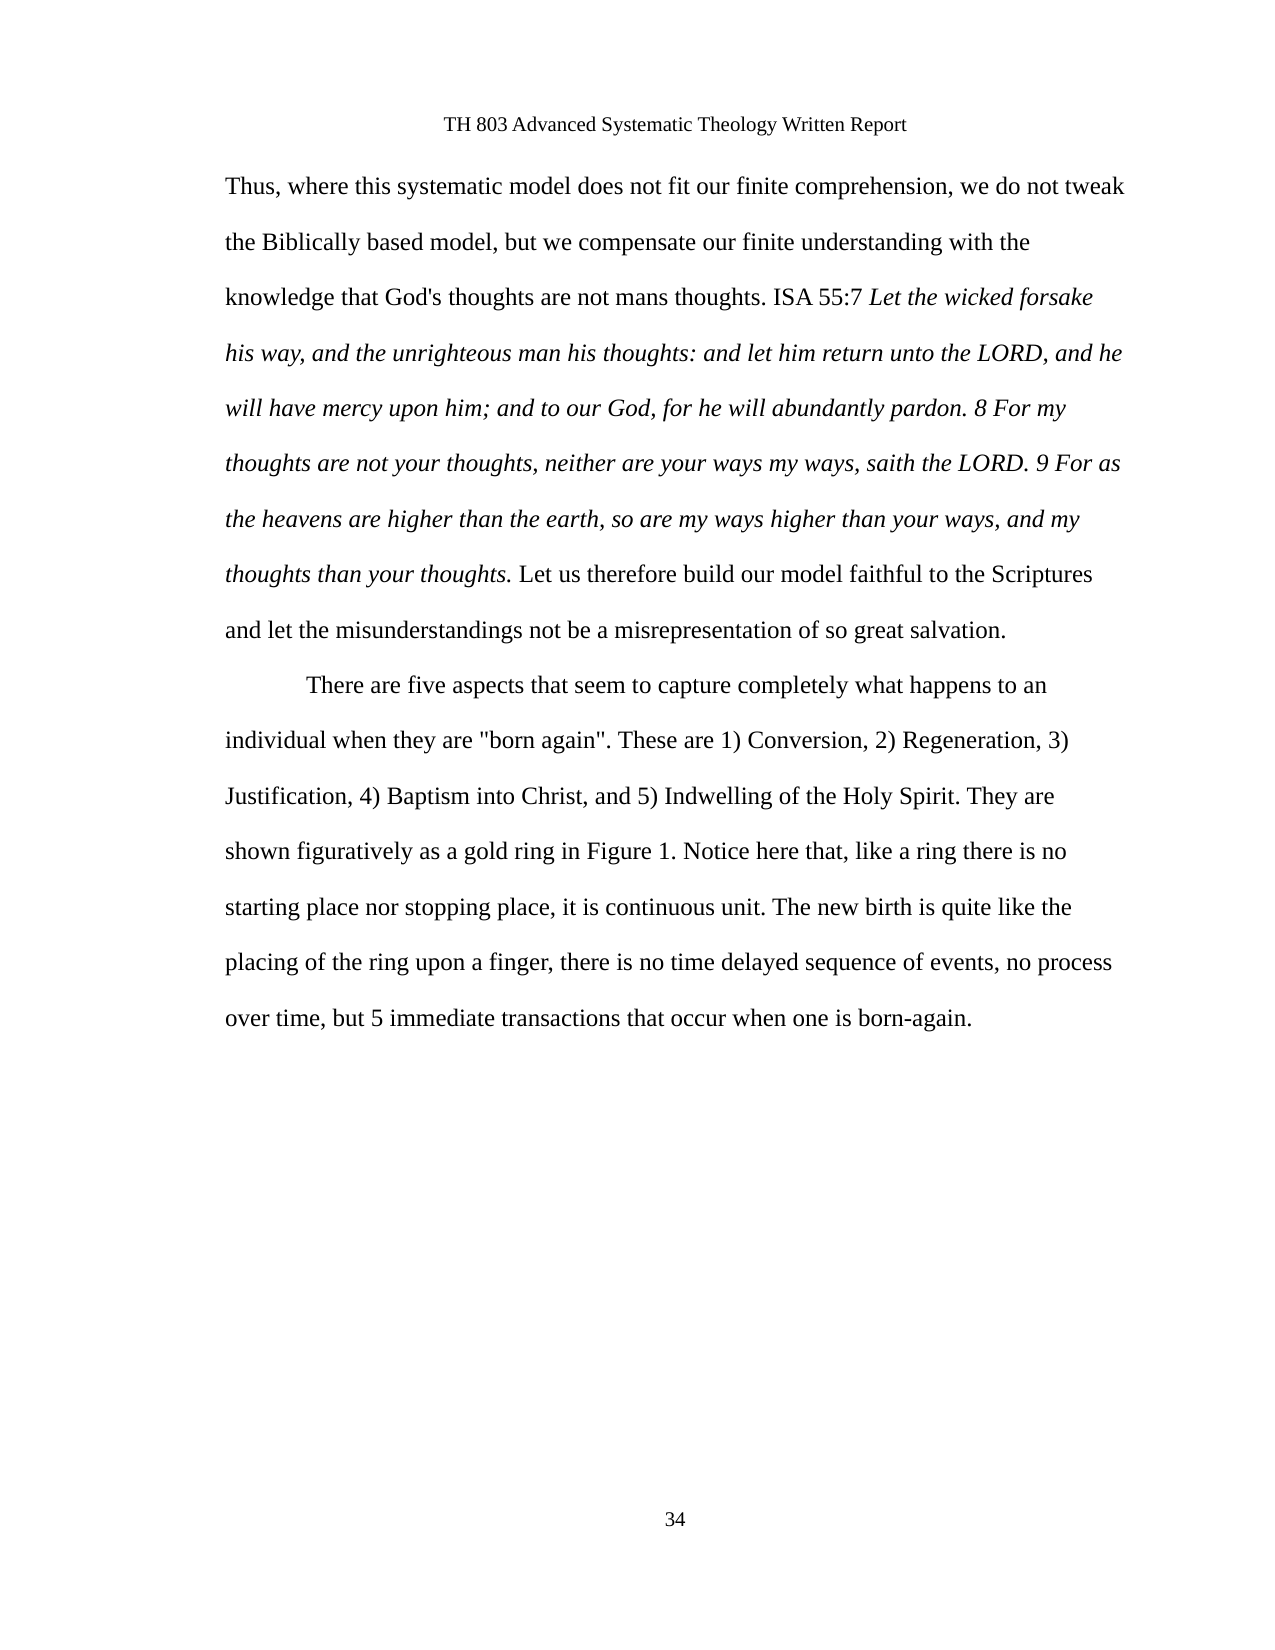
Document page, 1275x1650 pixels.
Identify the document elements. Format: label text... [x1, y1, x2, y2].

text There are five aspects that seem to capture completely what happens to an individual when they are "born again". These are 1) Conversion, 2) Regeneration, 3) Justification, 4) Baptism into Christ, and 5) Indwelling of the Holy Spirit. They are shown figuratively as a gold ring in Figure 1. Notice here that, like a ring there is no starting place nor stopping place, it is continuous unit. The new birth is quite like the placing of the ring upon a finger, there is no time delayed sequence of events, no process over time, but 5 immediate transactions that occur when one is born-again. [225, 671, 1125, 1031]
text Thus, where this systematic model does not fit our finite comprehension, we do not tweak the Biblically based model, but we compensate our finite understanding with the knowledge that God's thoughts are not mans thoughts. ISA 55:7 Let the wicked forsake his way, and the unrighteous man his thoughts: and let him return unto the LORD, and he will have mercy upon him; and to our God, for he will abundantly pardon. 8 For my thoughts are not your thoughts, neither are your ways my ways, saith the LORD. 9 For as the heavens are higher than the earth, so are my ways higher than your ways, and my thoughts than your thoughts. Let us therefore build our model faithful to the Scriptures and let the misunderstandings not be a misrepresentation of so great salvation. [225, 172, 1125, 643]
